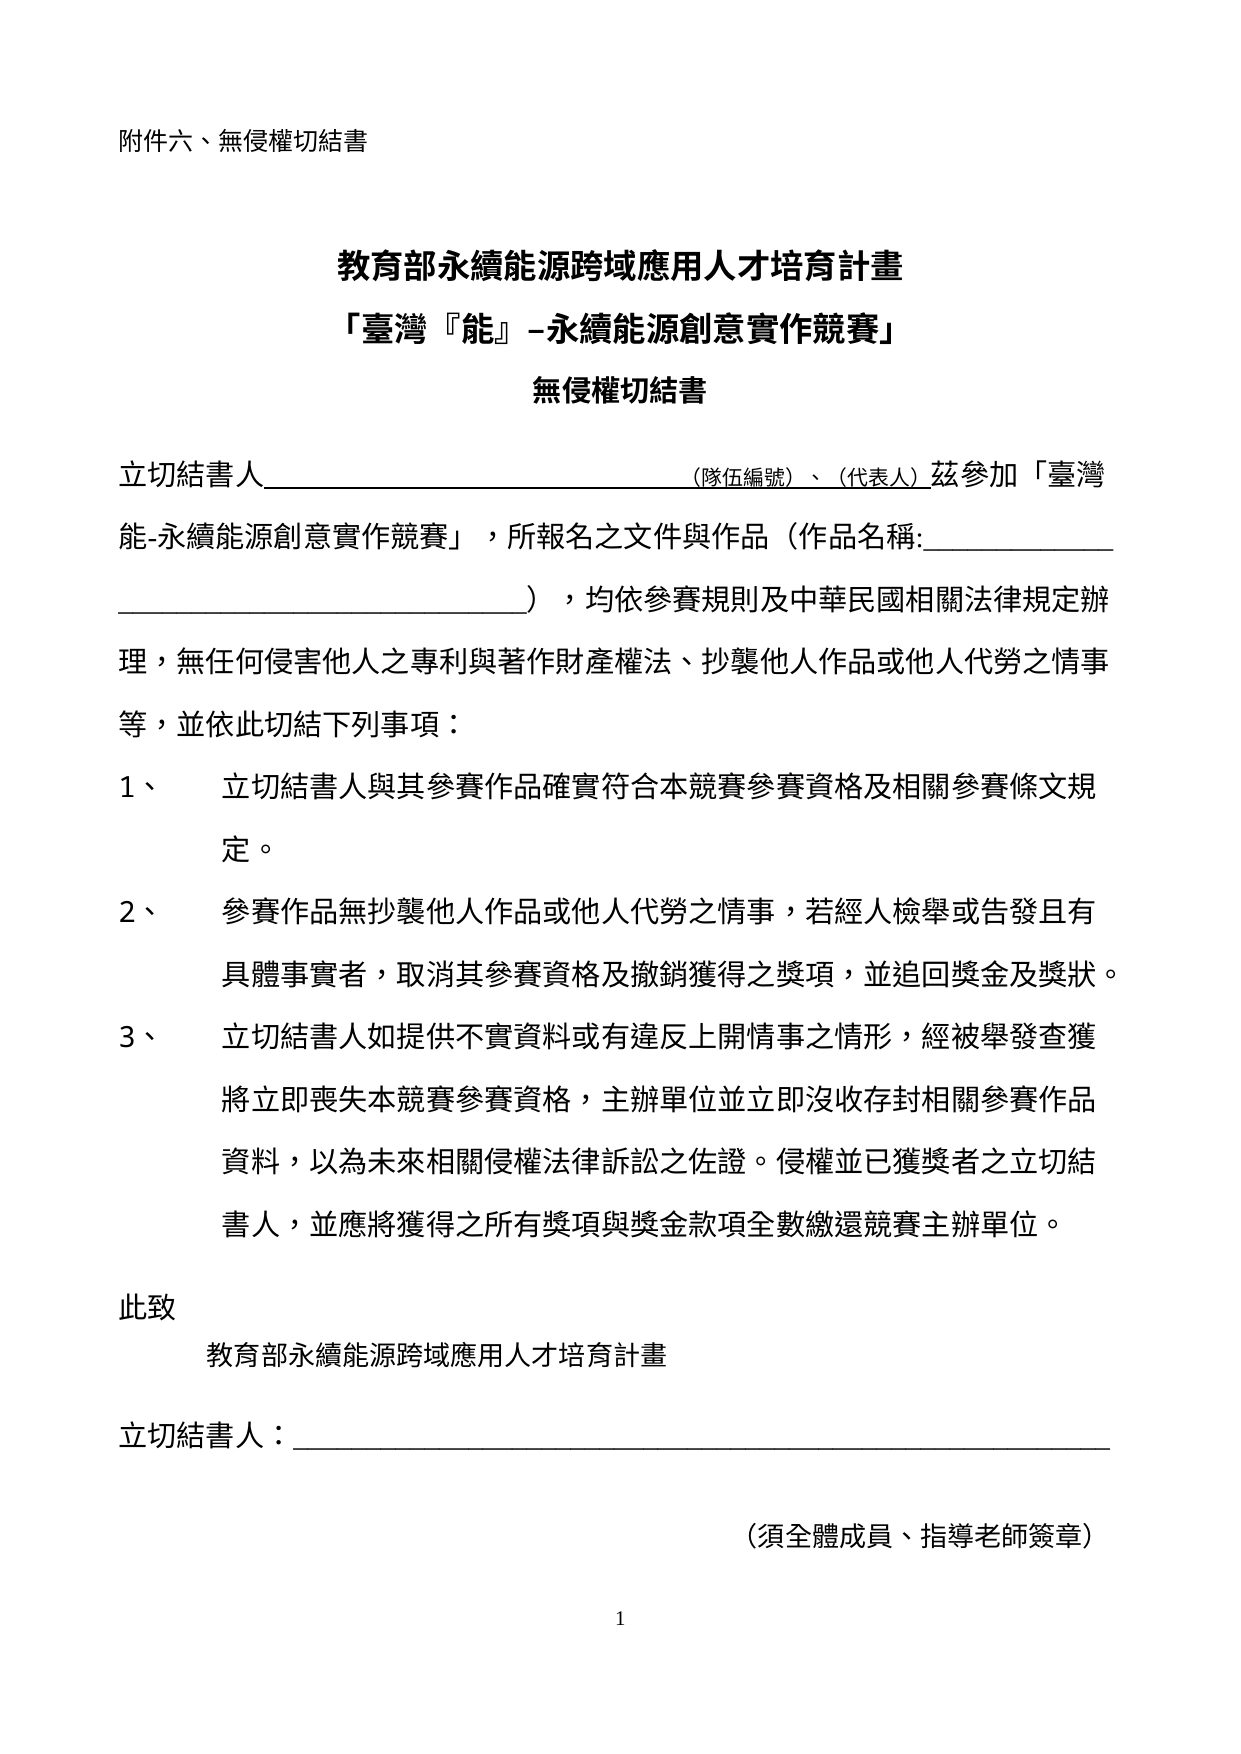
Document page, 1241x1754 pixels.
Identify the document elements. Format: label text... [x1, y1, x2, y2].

list 立切結書人如提供不實資料或有違反上開情事之情形，經被舉發查獲將立即喪失本競賽參賽資格，主辦單位並立即沒收存封相關參賽作品資料，以為未來相關侵權法律訴訟之佐證。侵權並已獲獎者之立切結書人，並應將獲得之所有獎項與獎金款項全數繳還競賽主辦單位。 [118, 993, 1122, 1243]
list 立切結書人與其參賽作品確實符合本競賽參賽資格及相關參賽條文規定。 [118, 743, 1122, 868]
list 參賽作品無抄襲他人作品或他人代勞之情事，若經人檢舉或告發且有具體事實者，取消其參賽資格及撤銷獲得之獎項，並追回獎金及獎狀。 [118, 868, 1122, 993]
text 立切結書人：________________________________________________________ [118, 1392, 1122, 1455]
text 無侵權切結書 [118, 347, 1122, 410]
text 教育部永續能源跨域應用人才培育計畫 [118, 222, 1122, 285]
text 「臺灣『能』–永續能源創意實作競賽」 [118, 285, 1122, 347]
text 附件六、無侵權切結書 [118, 97, 1122, 160]
text （須全體成員、指導老師簽章） [118, 1492, 1122, 1555]
text 立切結書人 （隊伍編號）、（代表人）茲參加「臺灣能-永續能源創意實作競賽」，所報名之文件與作品（作品名稱:_________________________________________），均依參賽規則及中華民國相關法律規定辦理，無任何侵害他人之專利與著作財產權法、抄襲他人作品或他人代勞之情事等，並依此切結下列事項： [118, 431, 1122, 743]
text 教育部永續能源跨域應用人才培育計畫 [118, 1334, 1072, 1374]
text 此致 [118, 1284, 1072, 1327]
